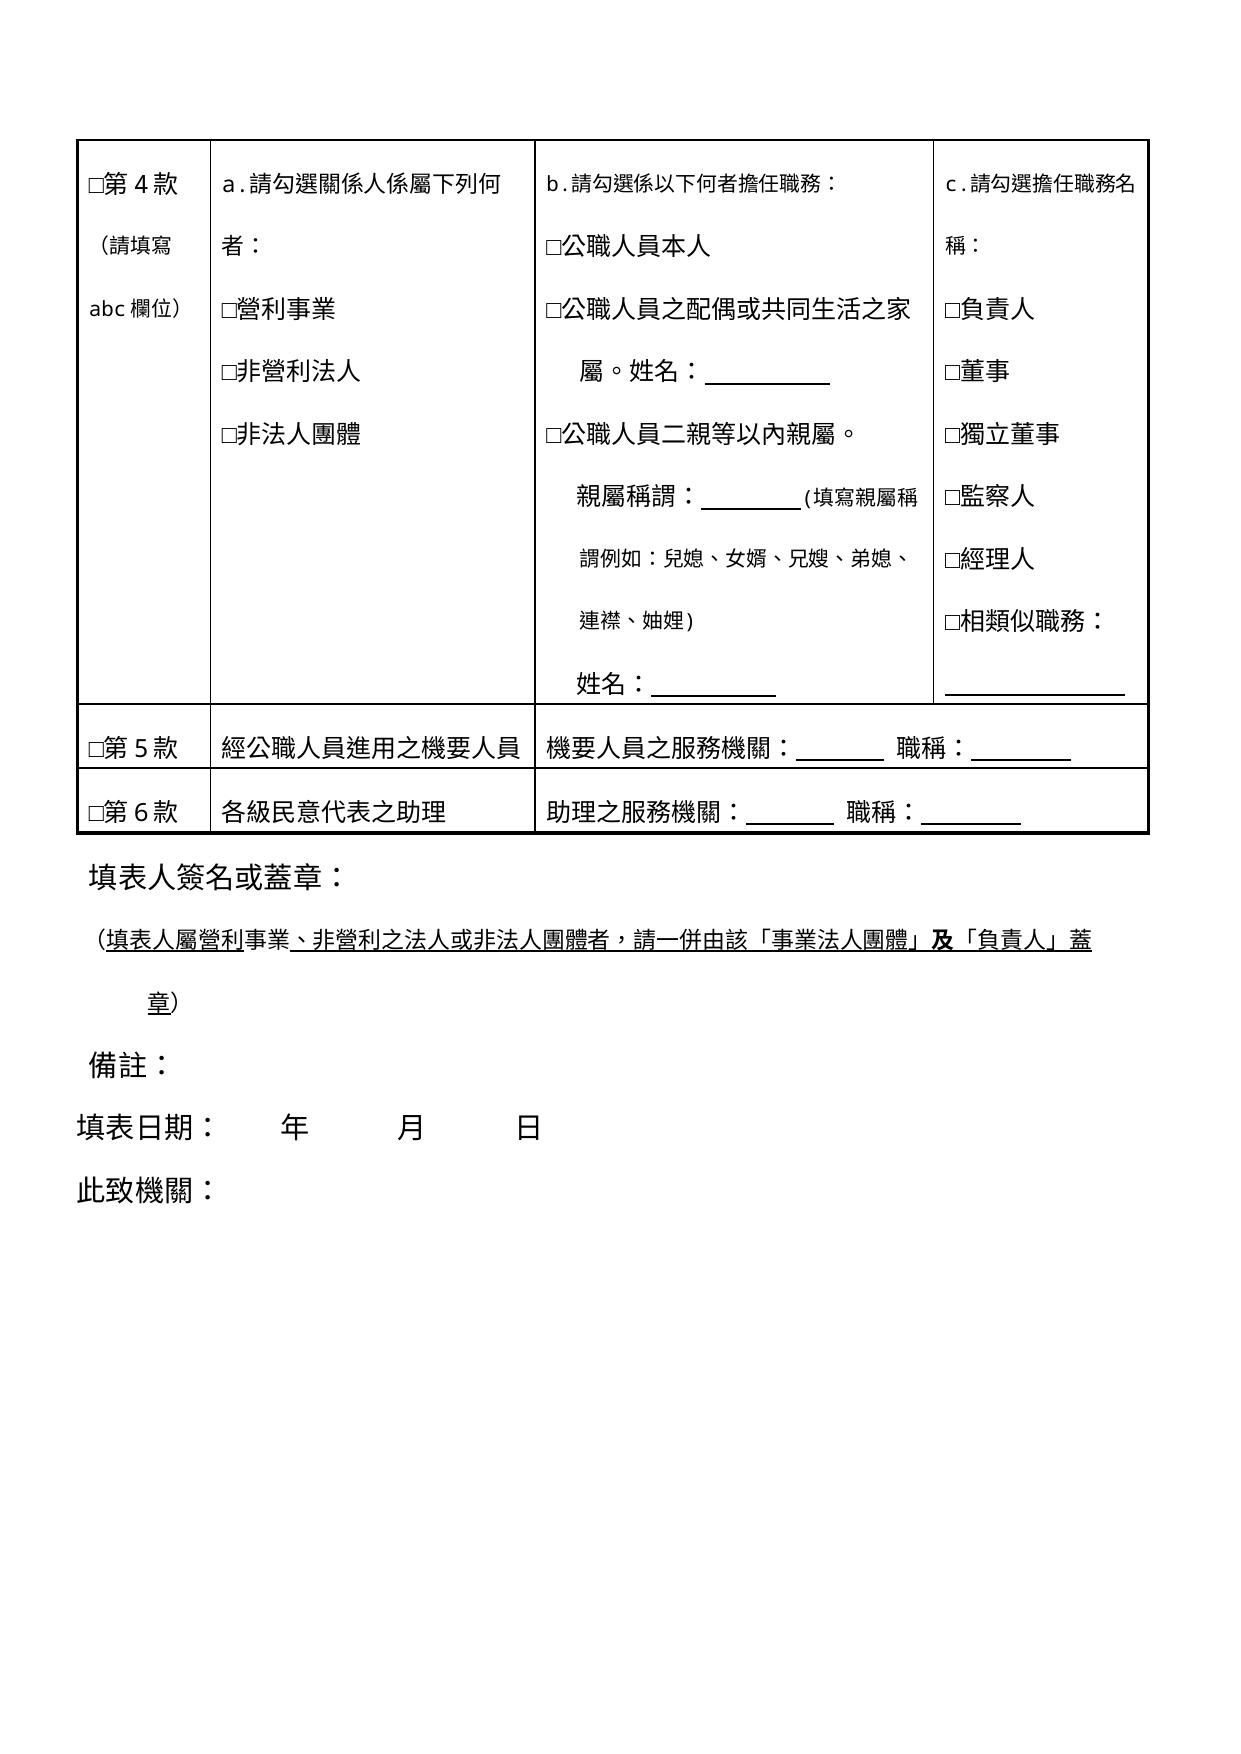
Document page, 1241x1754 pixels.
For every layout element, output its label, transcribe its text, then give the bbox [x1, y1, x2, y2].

table_cell b.請勾選係以下何者擔任職務： □公職人員本人 □公職人員之配偶或共同生活之家屬。姓名： □公職人員二親等以內親屬。 親屬稱謂： (填寫親屬稱謂例如：兒媳、女婿、兄嫂、弟媳、連襟、妯娌) 姓名： [536, 141, 933, 703]
table_cell □第6款 [79, 769, 210, 831]
text 此致機關： [76, 1147, 1137, 1209]
table_cell a.請勾選關係人係屬下列何者： □營利事業 □非營利法人 □非法人團體 [211, 141, 534, 703]
table_cell 各級民意代表之助理 [211, 769, 534, 831]
table_cell □第5款 [79, 705, 210, 767]
table_cell 助理之服務機關： 職稱： [536, 769, 1147, 831]
text 填表人簽名或蓋章： [89, 835, 1137, 897]
table_cell c.請勾選擔任職務名稱： □負責人 □董事 □獨立董事 □監察人 □經理人 □相類似職務： [934, 141, 1147, 703]
text 備註： [89, 1022, 1137, 1084]
text （填表人屬營利事業、非營利之法人或非法人團體者，請一併由該「事業法人團體」及「負責人」蓋章） [83, 897, 1137, 1022]
table_cell 機要人員之服務機關： 職稱： [536, 705, 1147, 767]
text 填表日期： 年 月 日 [76, 1084, 1137, 1147]
table_cell □第4款 （請填寫abc欄位） [79, 141, 210, 703]
table_cell 經公職人員進用之機要人員 [211, 705, 534, 767]
